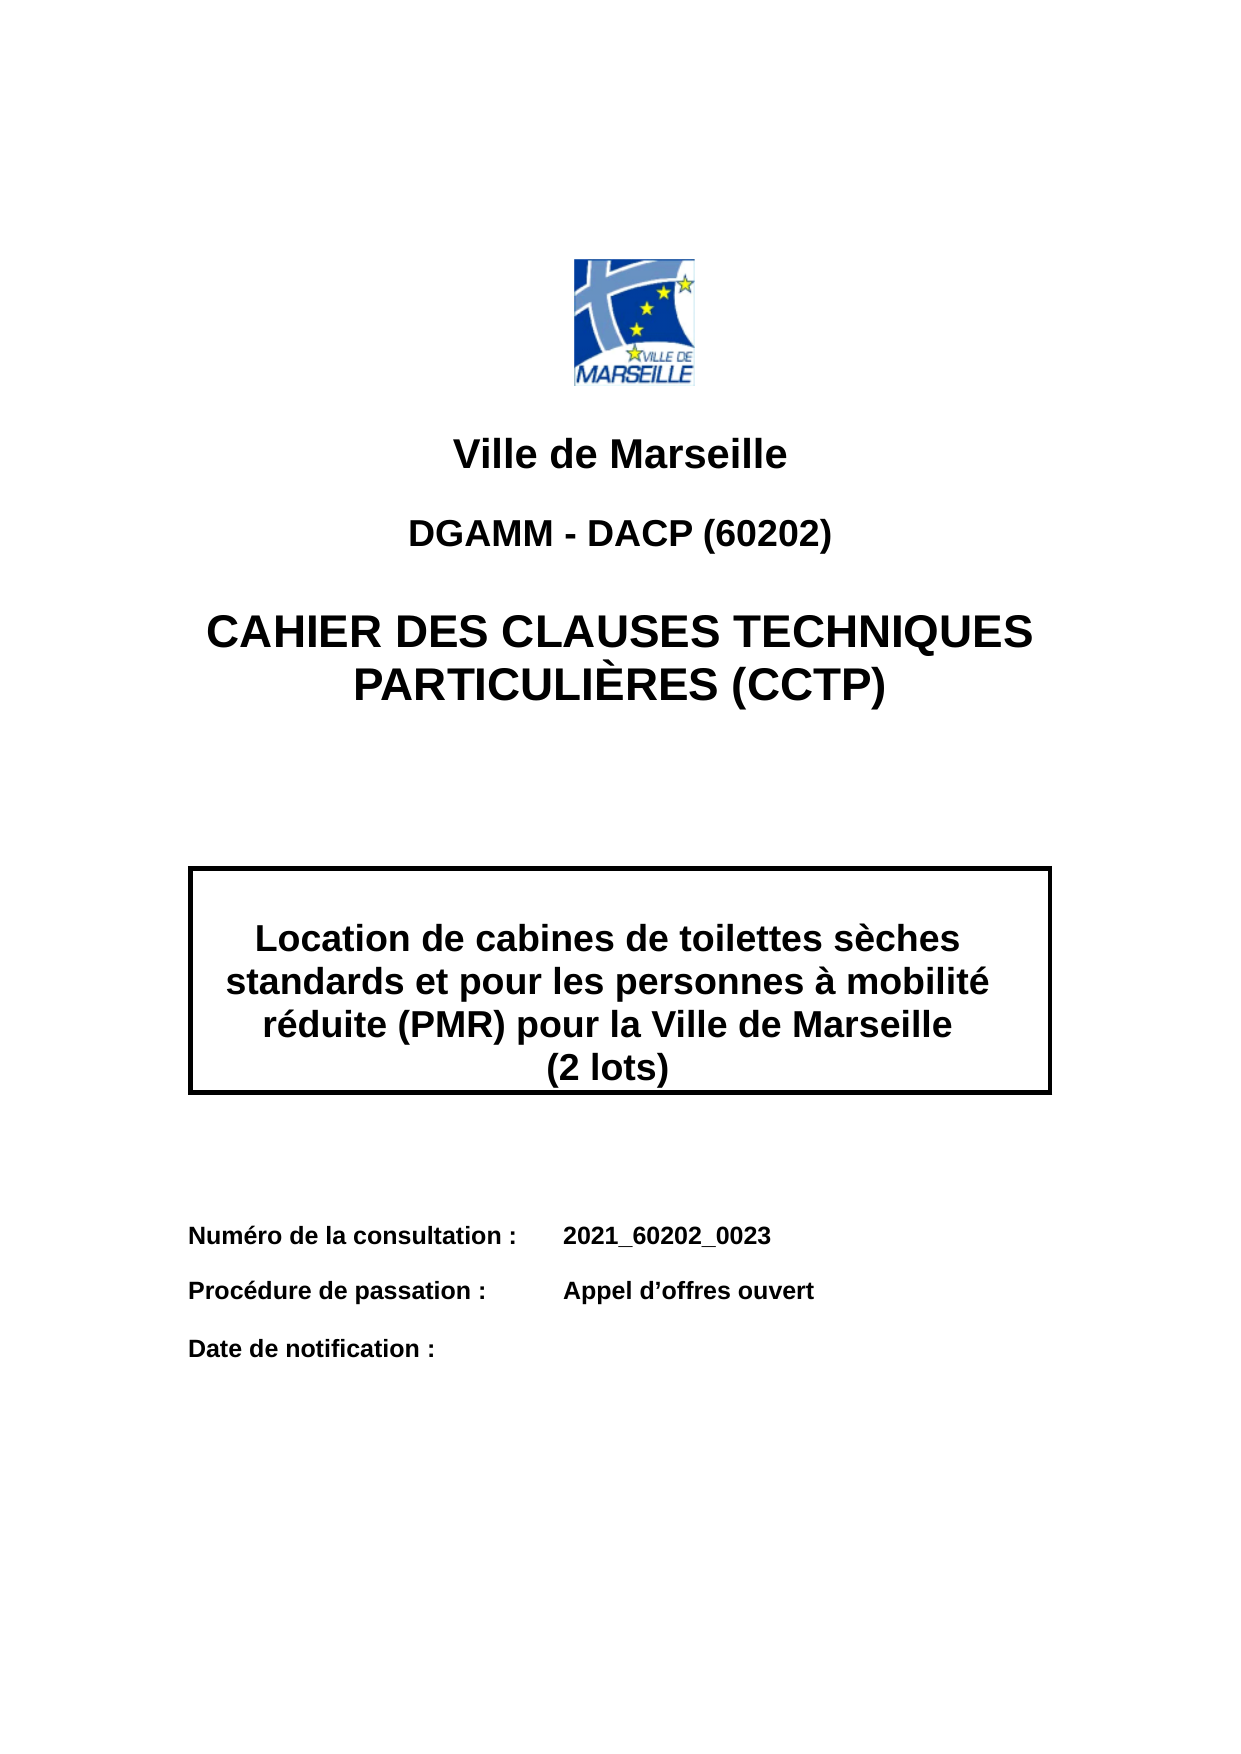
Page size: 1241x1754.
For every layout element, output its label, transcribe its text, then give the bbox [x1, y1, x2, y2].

text CAHIER DES CLAUSES TECHNIQUES PARTICULIÈRES (CCTP) [189, 604, 1051, 710]
text Location de cabines de toilettes sèches standards et pour les personnes à mobilité réduite (PMR) pour la Ville de Marseille [193, 909, 1048, 1038]
picture [573, 259, 695, 386]
text Ville de Marseille [188, 429, 1052, 477]
text (2 lots) [193, 1038, 1048, 1090]
text Numéro de la consultation : 2021_60202_0023 [188, 1221, 1052, 1250]
text Procédure de passation : Appel d’offres ouvert [188, 1276, 1052, 1305]
text Date de notification : [188, 1334, 1052, 1362]
text DGAMM - DACP (60202) [188, 511, 1052, 554]
